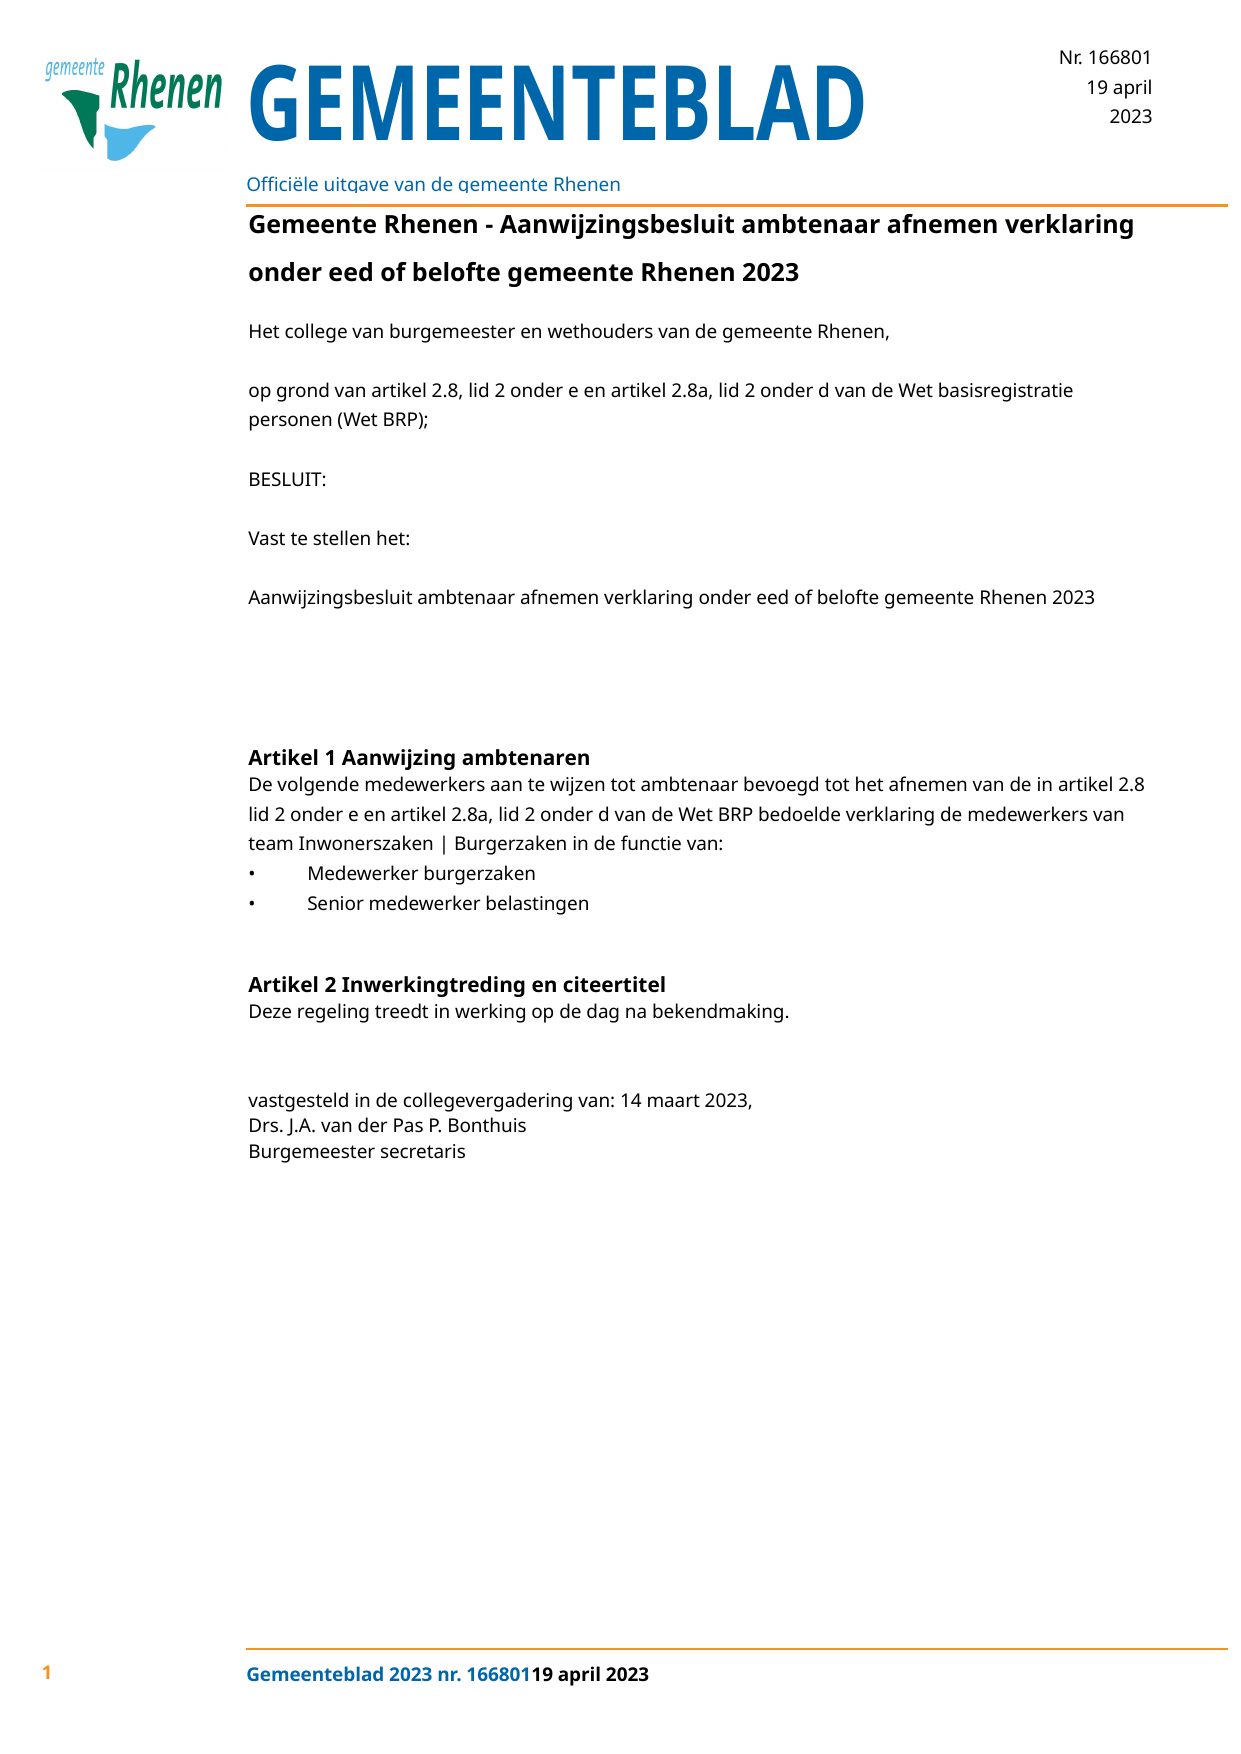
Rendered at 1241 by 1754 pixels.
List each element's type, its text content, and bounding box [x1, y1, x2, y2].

text De volgende medewerkers aan te wijzen tot ambtenaar bevoegd tot het afnemen van de in artikel 2.8 lid 2 onder e en artikel 2.8a, lid 2 onder d van de Wet BRP bedoelde verklaring de medewerkers van team Inwonerszaken | Burgerzaken in de functie van: [248, 771, 1152, 856]
text Het college van burgemeester en wethouders van de gemeente Rhenen, [248, 318, 1152, 344]
text Artikel 1 Aanwijzing ambtenaren [248, 743, 1152, 771]
text Gemeente Rhenen - Aanwijzingsbesluit ambtenaar afnemen verklaring onder eed of belofte gemeente Rhenen 2023 [248, 207, 1152, 288]
picture [41, 47, 231, 172]
text Vast te stellen het: [248, 525, 1152, 551]
list Senior medewerker belastingen [248, 890, 1152, 916]
text Artikel 2 Inwerkingtreding en citeertitel [248, 970, 1152, 998]
text Deze regeling treedt in werking op de dag na bekendmaking. [248, 998, 1152, 1024]
text Burgemeester secretaris [248, 1138, 1152, 1164]
text Drs. J.A. van der Pas P. Bonthuis [248, 1113, 1152, 1138]
text Aanwijzingsbesluit ambtenaar afnemen verklaring onder eed of belofte gemeente Rhenen 2023 [248, 584, 1152, 610]
text vastgesteld in de collegevergadering van: 14 maart 2023, [248, 1087, 1152, 1113]
text op grond van artikel 2.8, lid 2 onder e en artikel 2.8a, lid 2 onder d van de Wet basisregistratie personen (Wet BRP); [248, 377, 1152, 432]
list Medewerker burgerzaken [248, 860, 1152, 886]
text BESLUIT: [248, 466, 1152, 492]
